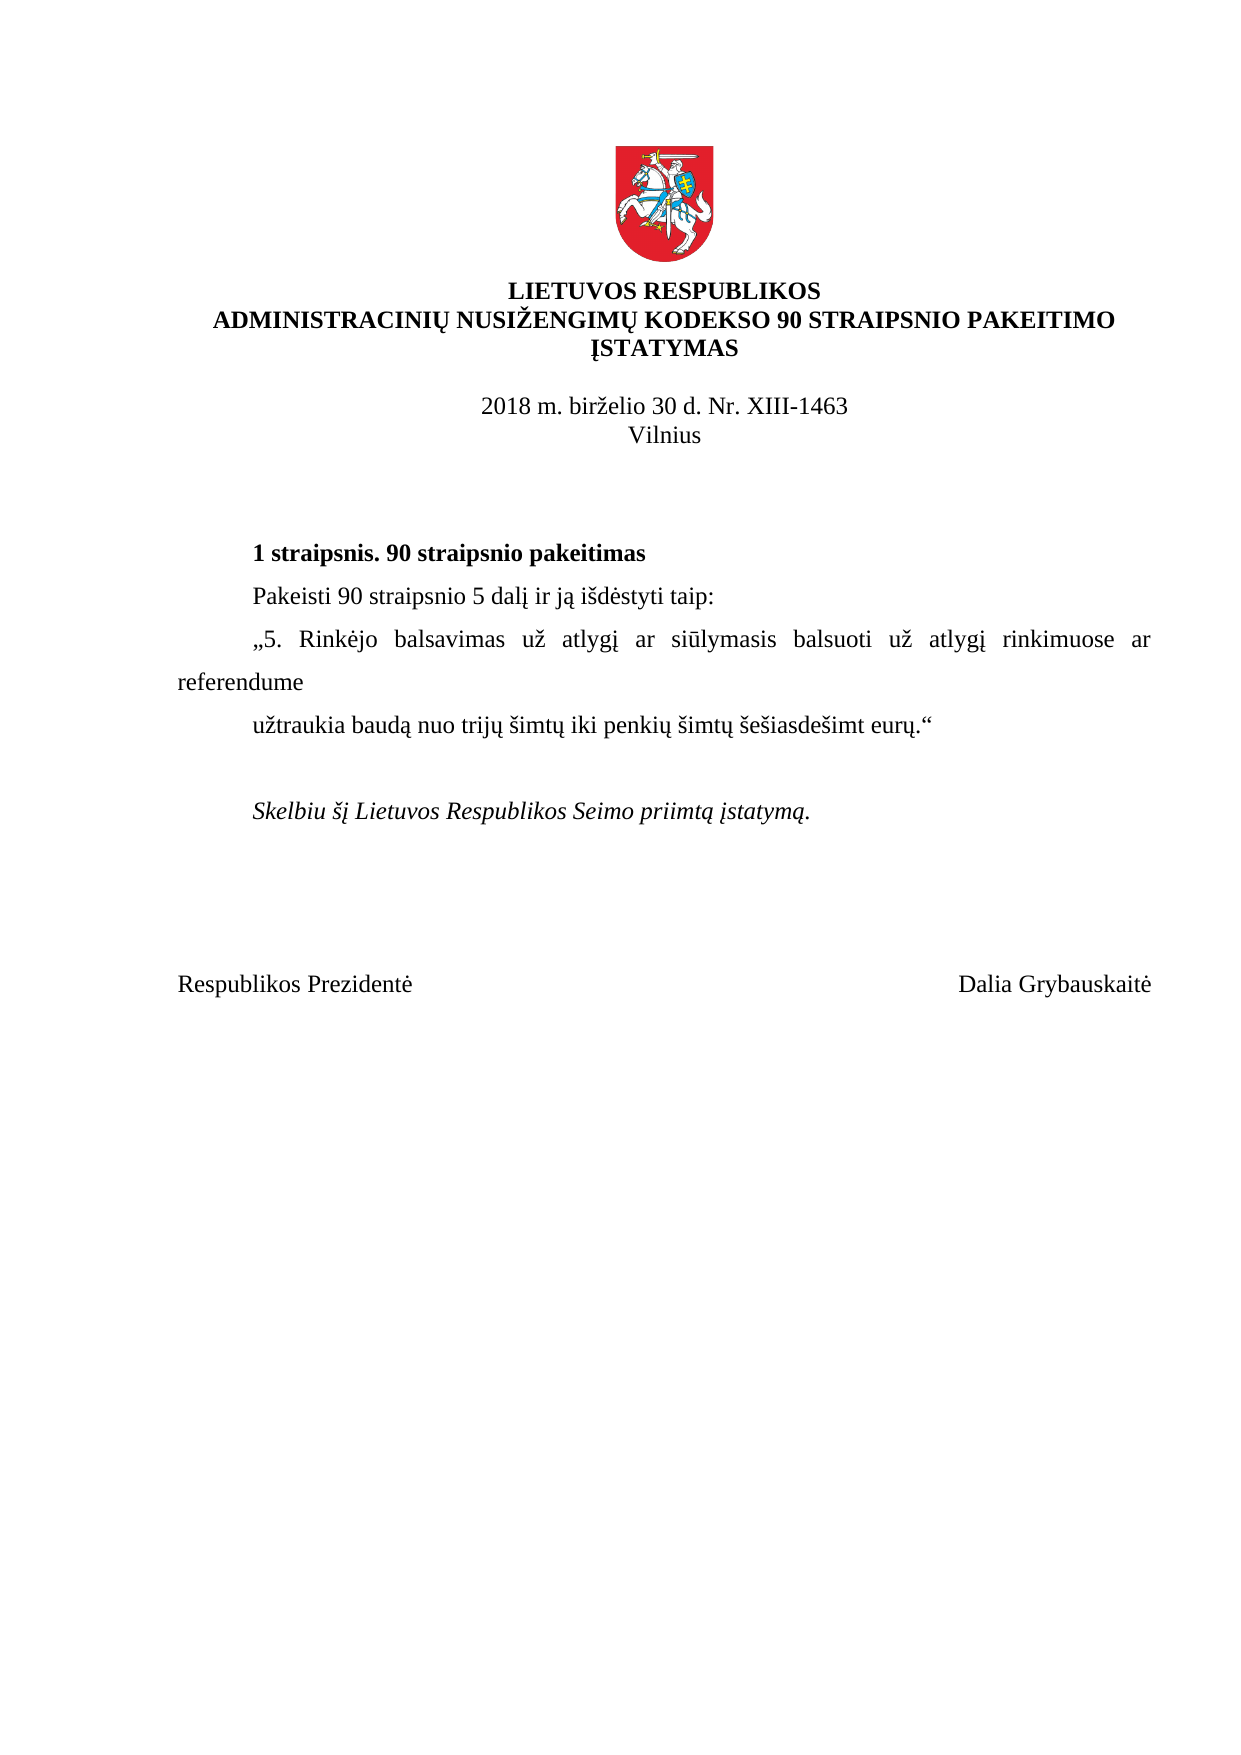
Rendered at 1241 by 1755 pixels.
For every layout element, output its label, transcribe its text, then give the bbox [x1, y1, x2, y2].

text Pakeisti 90 straipsnio 5 dalį ir ją išdėstyti taip: [177, 581, 1152, 609]
text „5. Rinkėjo balsavimas už atlygį ar siūlymasis balsuoti už atlygį rinkimuose ar referendume [177, 624, 1152, 696]
text užtraukia baudą nuo trijų šimtų iki penkių šimtų šešiasdešimt eurų.“ [177, 710, 1152, 739]
text 2018 m. birželio 30 d. Nr. XIII-1463 [177, 391, 1152, 420]
text Skelbiu šį Lietuvos Respublikos Seimo priimtą įstatymą. [177, 796, 1152, 825]
text LIETUVOS RESPUBLIKOS [177, 276, 1152, 305]
text ADMINISTRACINIŲ NUSIŽENGIMŲ KODEKSO 90 STRAIPSNIO PAKEITIMO [177, 305, 1152, 333]
text 1 straipsnis. 90 straipsnio pakeitimas [177, 538, 1152, 566]
text Vilnius [177, 420, 1152, 448]
text ĮSTATYMAS [177, 333, 1152, 362]
text Respublikos Prezidentė Dalia Grybauskaitė [177, 969, 1152, 998]
